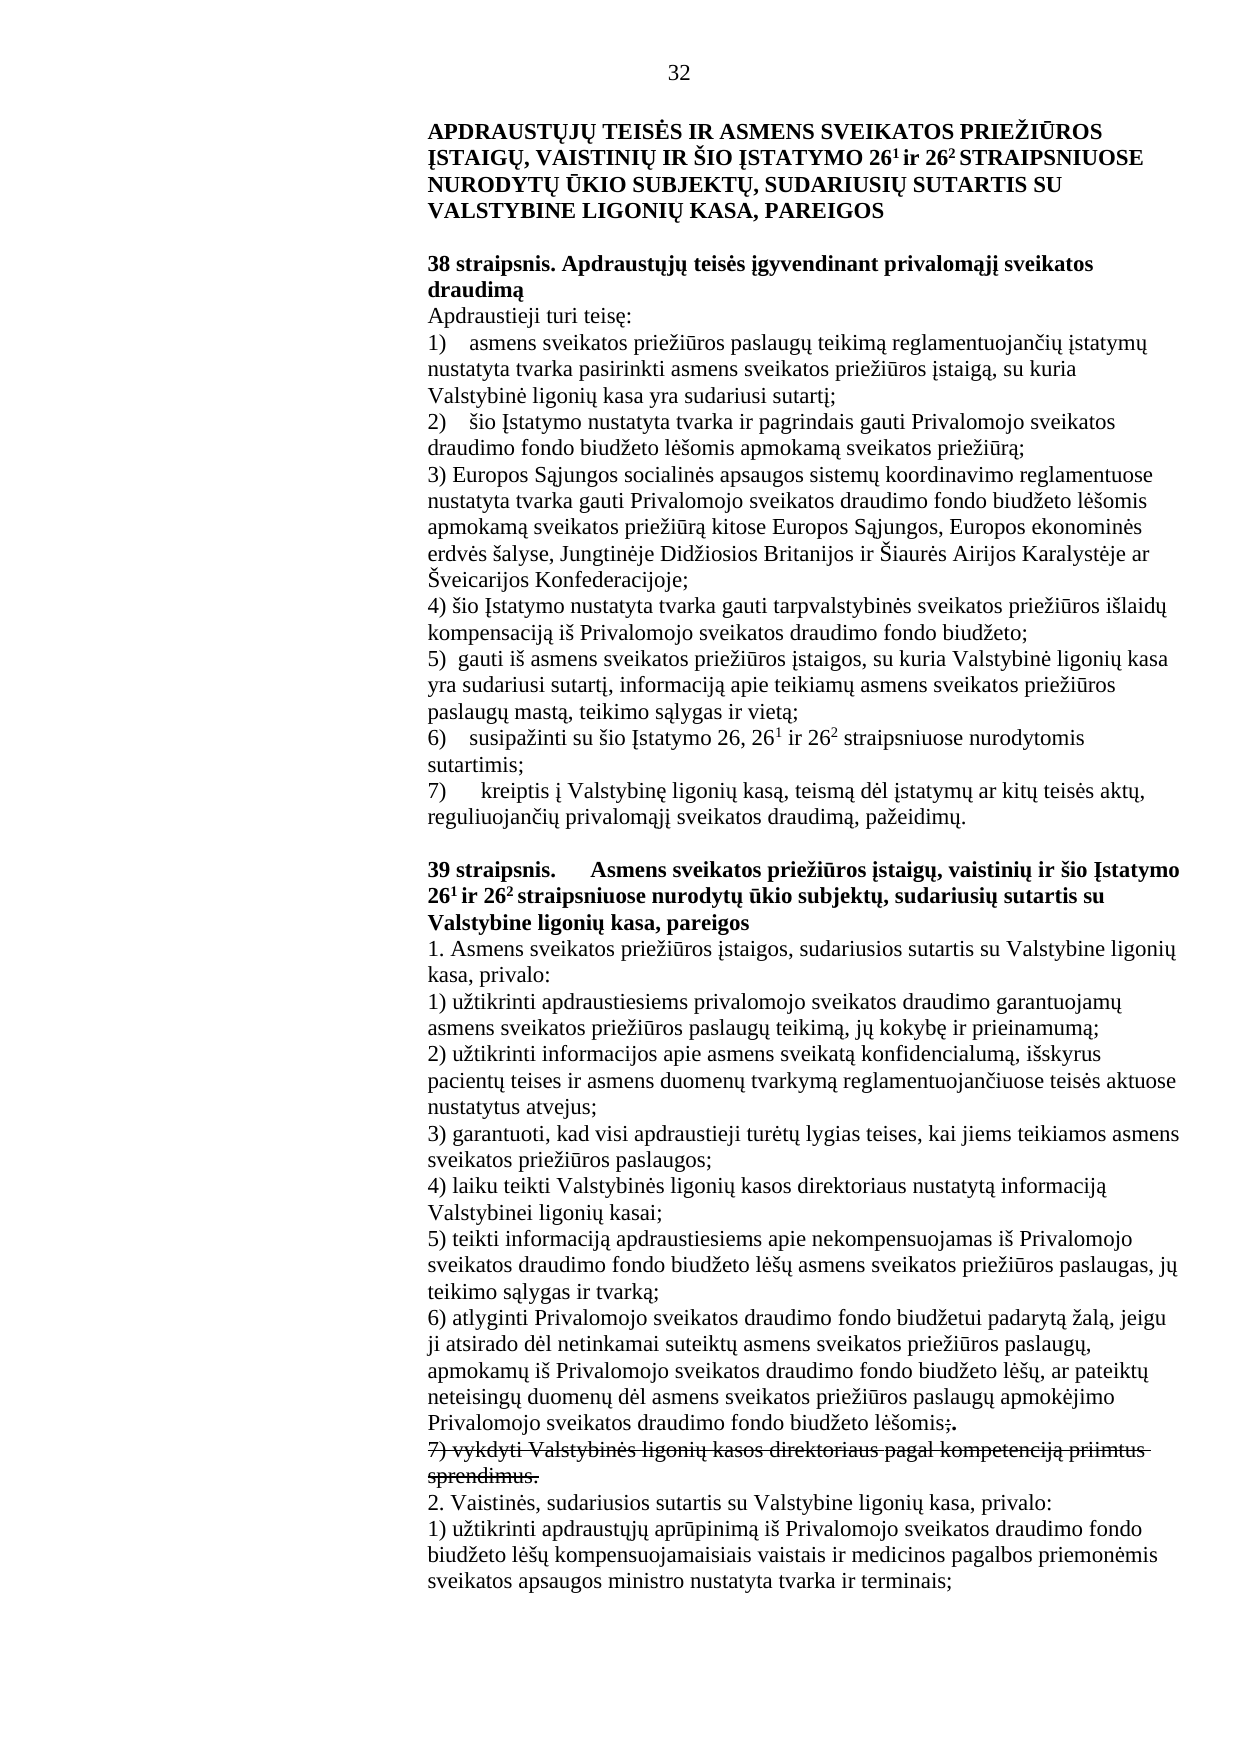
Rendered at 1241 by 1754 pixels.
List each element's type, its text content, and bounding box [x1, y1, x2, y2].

text 5) gauti iš asmens sveikatos priežiūros įstaigos, su kuria Valstybinė ligonių kasa yra sudariusi sutartį, informaciją apie teikiamų asmens sveikatos priežiūros paslaugų mastą, teikimo sąlygas ir vietą; [427, 645, 1181, 724]
text 2) užtikrinti informacijos apie asmens sveikatą konfidencialumą, išskyrus pacientų teises ir asmens duomenų tvarkymą reglamentuojančiuose teisės aktuose nustatytus atvejus; [427, 1041, 1181, 1119]
text 2) šio Įstatymo nustatyta tvarka ir pagrindais gauti Privalomojo sveikatos draudimo fondo biudžeto lėšomis apmokamą sveikatos priežiūrą; [427, 408, 1181, 461]
text 1. Asmens sveikatos priežiūros įstaigos, sudariusios sutartis su Valstybine ligonių kasa, privalo: [427, 935, 1181, 988]
text 1) asmens sveikatos priežiūros paslaugų teikimą reglamentuojančių įstatymų nustatyta tvarka pasirinkti asmens sveikatos priežiūros įstaigą, su kuria Valstybinė ligonių kasa yra sudariusi sutartį; [427, 329, 1181, 408]
text 3) Europos Sąjungos socialinės apsaugos sistemų koordinavimo reglamentuose nustatyta tvarka gauti Privalomojo sveikatos draudimo fondo biudžeto lėšomis apmokamą sveikatos priežiūrą kitose Europos Sąjungos, Europos ekonominės erdvės šalyse, Jungtinėje Didžiosios Britanijos ir Šiaurės Airijos Karalystėje ar Šveicarijos Konfederacijoje; [427, 461, 1181, 592]
text 2. Vaistinės, sudariusios sutartis su Valstybine ligonių kasa, privalo: [427, 1488, 1181, 1515]
text 6) atlyginti Privalomojo sveikatos draudimo fondo biudžetui padarytą žalą, jeigu ji atsirado dėl netinkamai suteiktų asmens sveikatos priežiūros paslaugų, apmokamų iš Privalomojo sveikatos draudimo fondo biudžeto lėšų, ar pateiktų neteisingų duomenų dėl asmens sveikatos priežiūros paslaugų apmokėjimo Privalomojo sveikatos draudimo fondo biudžeto lėšomis;. [427, 1304, 1181, 1436]
text 6) susipažinti su šio Įstatymo 26, 261 ir 262 straipsniuose nurodytomis sutartimis; [427, 724, 1181, 777]
text 1) užtikrinti apdraustųjų aprūpinimą iš Privalomojo sveikatos draudimo fondo biudžeto lėšų kompensuojamaisiais vaistais ir medicinos pagalbos priemonėmis sveikatos apsaugos ministro nustatyta tvarka ir terminais; [427, 1515, 1181, 1594]
text 4) šio Įstatymo nustatyta tvarka gauti tarpvalstybinės sveikatos priežiūros išlaidų kompensaciją iš Privalomojo sveikatos draudimo fondo biudžeto; [427, 592, 1181, 645]
text 5) teikti informaciją apdraustiesiems apie nekompensuojamas iš Privalomojo sveikatos draudimo fondo biudžeto lėšų asmens sveikatos priežiūros paslaugas, jų teikimo sąlygas ir tvarką; [427, 1225, 1181, 1304]
text APDRAUSTŲJŲ TEISĖS IR ASMENS SVEIKATOS PRIEŽIŪROS ĮSTAIGŲ, VAISTINIŲ IR ŠIO ĮSTATYMO 261 ir 262 STRAIPSNIUOSE NURODYTŲ ŪKIO SUBJEKTŲ, SUDARIUSIŲ SUTARTIS SU VALSTYBINE LIGONIŲ KASA, PAREIGOS [427, 118, 1181, 223]
text 7) vykdyti Valstybinės ligonių kasos direktoriaus pagal kompetenciją priimtus sprendimus. [427, 1436, 1181, 1488]
text 3) garantuoti, kad visi apdraustieji turėtų lygias teises, kai jiems teikiamos asmens sveikatos priežiūros paslaugos; [427, 1119, 1181, 1172]
text 38 straipsnis. Apdraustųjų teisės įgyvendinant privalomąjį sveikatos draudimą [427, 250, 1181, 303]
text 1) užtikrinti apdraustiesiems privalomojo sveikatos draudimo garantuojamų asmens sveikatos priežiūros paslaugų teikimą, jų kokybę ir prieinamumą; [427, 988, 1181, 1041]
text 4) laiku teikti Valstybinės ligonių kasos direktoriaus nustatytą informaciją Valstybinei ligonių kasai; [427, 1172, 1181, 1225]
text 7) kreiptis į Valstybinę ligonių kasą, teismą dėl įstatymų ar kitų teisės aktų, reguliuojančių privalomąjį sveikatos draudimą, pažeidimų. [427, 777, 1181, 830]
text 39 straipsnis. Asmens sveikatos priežiūros įstaigų, vaistinių ir šio Įstatymo 261 ir 262 straipsniuose nurodytų ūkio subjektų, sudariusių sutartis su Valstybine ligonių kasa, pareigos [427, 856, 1181, 935]
text Apdraustieji turi teisę: [427, 303, 1181, 329]
